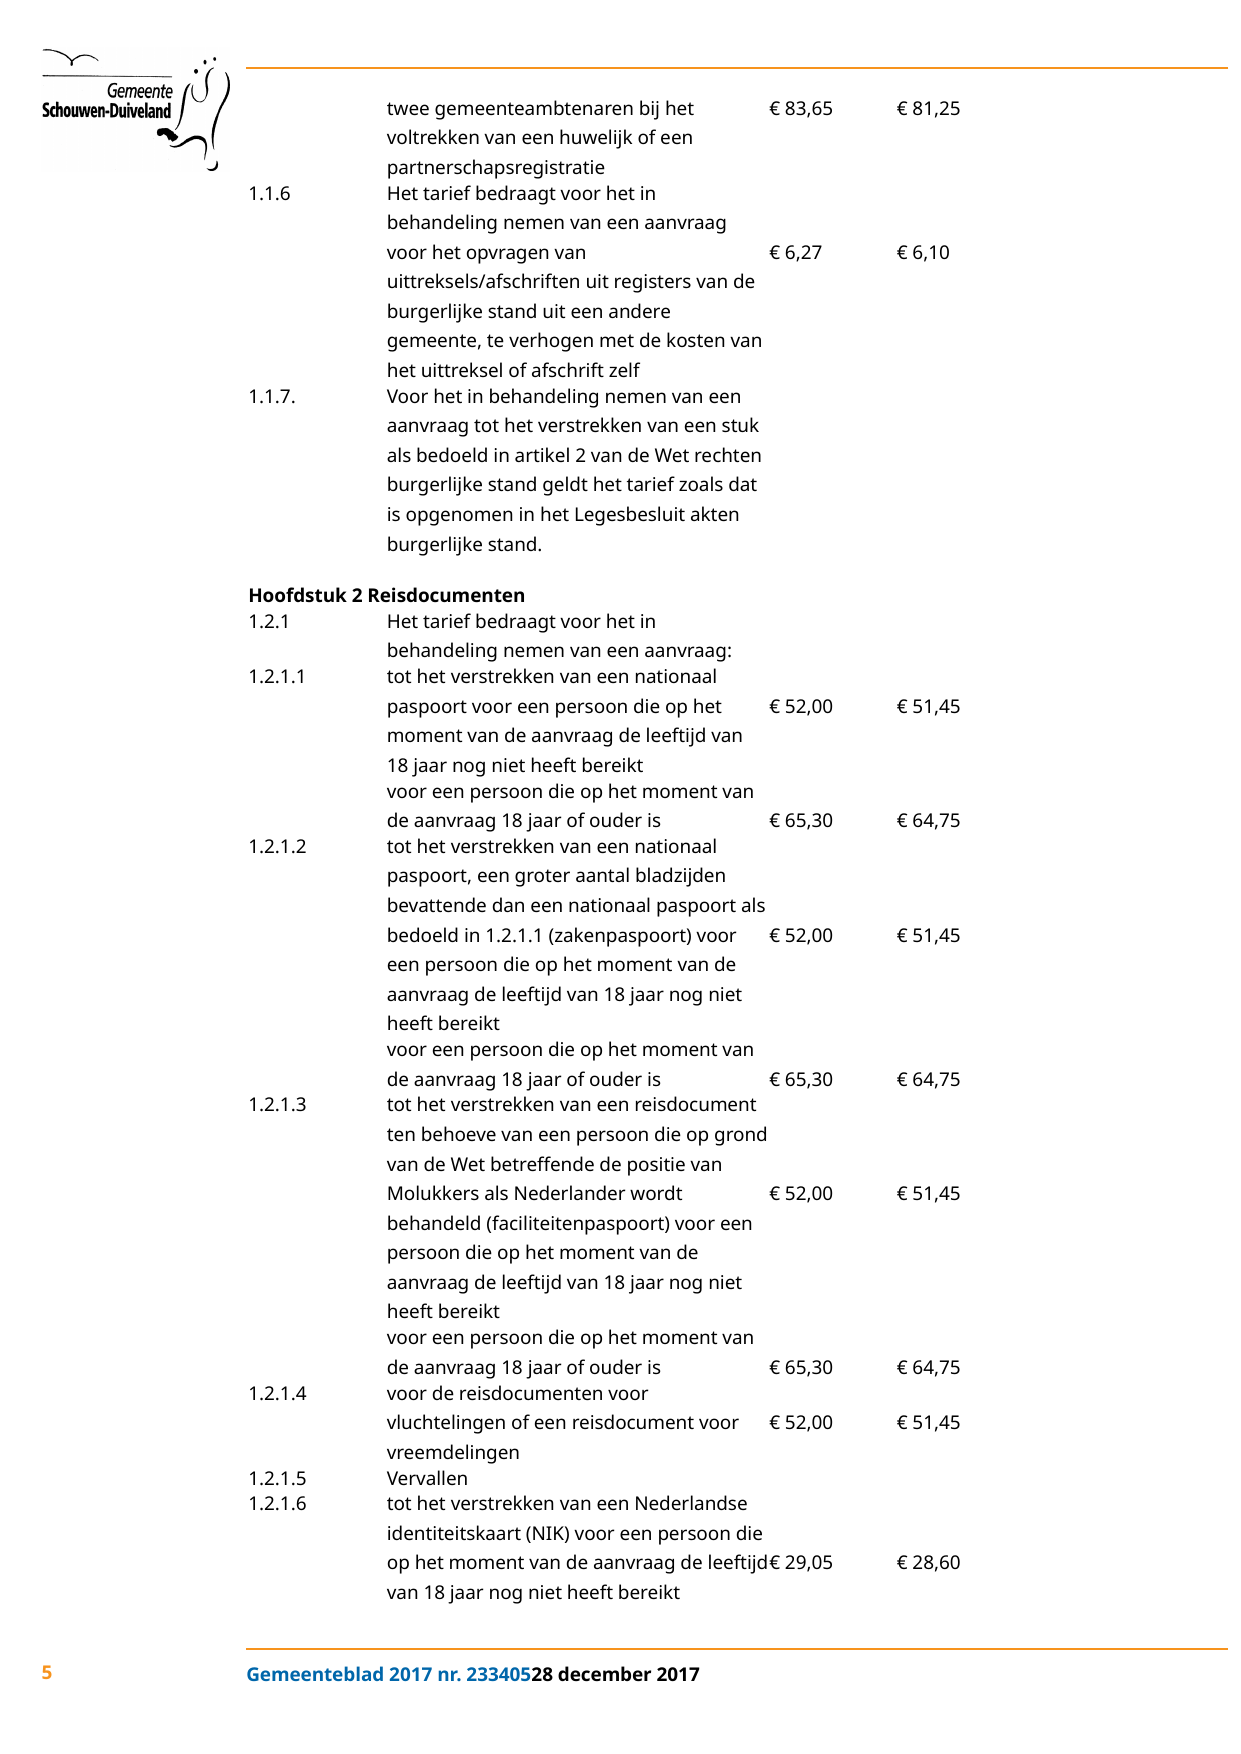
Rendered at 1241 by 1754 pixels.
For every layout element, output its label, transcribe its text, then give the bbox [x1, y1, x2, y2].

table_cell € 6,27 [769, 180, 897, 383]
table_cell € 51,45 [897, 663, 1024, 778]
table_cell 1.1.7. [248, 383, 387, 557]
table_cell € 64,75 [897, 1325, 1024, 1380]
picture [41, 47, 231, 172]
table_cell Voor het in behandeling nemen van een aanvraag tot het verstrekken van een stuk als bedoeld in artikel 2 van de Wet rechten burgerlijke stand geldt het tarief zoals dat is opgenomen in het Legesbesluit akten burgerlijke stand. [387, 383, 769, 557]
table_cell [769, 383, 897, 557]
table_cell [769, 1465, 897, 1490]
table_cell € 52,00 [769, 833, 897, 1036]
table_cell [248, 95, 387, 180]
table_cell € 81,25 [897, 95, 1024, 180]
table_cell € 52,00 [769, 1380, 897, 1465]
table_cell 1.2.1.6 [248, 1490, 387, 1605]
table_cell 1.2.1.1 [248, 663, 387, 778]
table_cell 1.2.1 [248, 608, 387, 663]
table_cell voor een persoon die op het moment van de aanvraag 18 jaar of ouder is [387, 778, 769, 833]
table_cell [769, 557, 897, 582]
table_cell twee gemeenteambtenaren bij het voltrekken van een huwelijk of een partnerschapsregistratie [387, 95, 769, 180]
table_cell Het tarief bedraagt voor het in behandeling nemen van een aanvraag: [387, 608, 769, 663]
table_cell 1.2.1.2 [248, 833, 387, 1036]
table_cell voor de reisdocumenten voor vluchtelingen of een reisdocument voor vreemdelingen [387, 1380, 769, 1465]
table_cell [248, 1325, 387, 1380]
table_cell € 51,45 [897, 833, 1024, 1036]
table_cell 1.2.1.4 [248, 1380, 387, 1465]
table_cell [769, 608, 897, 663]
table_cell € 65,30 [769, 778, 897, 833]
table_cell € 65,30 [769, 1036, 897, 1092]
table_cell [769, 582, 897, 608]
table_cell € 6,10 [897, 180, 1024, 383]
table_cell [387, 557, 769, 582]
table_cell € 64,75 [897, 1036, 1024, 1092]
table_cell 1.1.6 [248, 180, 387, 383]
table_cell € 52,00 [769, 1092, 897, 1324]
table_cell 1.2.1.3 [248, 1092, 387, 1324]
table_cell € 64,75 [897, 778, 1024, 833]
table_cell € 51,45 [897, 1092, 1024, 1324]
table_cell tot het verstrekken van een nationaal paspoort, een groter aantal bladzijden bevattende dan een nationaal paspoort als bedoeld in 1.2.1.1 (zakenpaspoort) voor een persoon die op het moment van de aanvraag de leeftijd van 18 jaar nog niet heeft bereikt [387, 833, 769, 1036]
table_cell [897, 383, 1024, 557]
table_cell [897, 1465, 1024, 1490]
table_cell [248, 778, 387, 833]
table_cell tot het verstrekken van een nationaal paspoort voor een persoon die op het moment van de aanvraag de leeftijd van 18 jaar nog niet heeft bereikt [387, 663, 769, 778]
table_cell € 65,30 [769, 1325, 897, 1380]
table_cell Vervallen [387, 1465, 769, 1490]
table_cell € 52,00 [769, 663, 897, 778]
table_cell [248, 557, 387, 582]
table_cell € 28,60 [897, 1490, 1024, 1605]
table_cell [897, 557, 1024, 582]
table_cell Het tarief bedraagt voor het in behandeling nemen van een aanvraag voor het opvragen van uittreksels/afschriften uit registers van de burgerlijke stand uit een andere gemeente, te verhogen met de kosten van het uittreksel of afschrift zelf [387, 180, 769, 383]
table_cell 1.2.1.5 [248, 1465, 387, 1490]
table_cell € 83,65 [769, 95, 897, 180]
table_cell Hoofdstuk 2 Reisdocumenten [248, 582, 769, 608]
table_cell tot het verstrekken van een Nederlandse identiteitskaart (NIK) voor een persoon die op het moment van de aanvraag de leeftijd van 18 jaar nog niet heeft bereikt [387, 1490, 769, 1605]
table_cell [248, 1036, 387, 1092]
table_cell voor een persoon die op het moment van de aanvraag 18 jaar of ouder is [387, 1325, 769, 1380]
table_cell [897, 582, 1024, 608]
table_cell € 51,45 [897, 1380, 1024, 1465]
table_cell € 29,05 [769, 1490, 897, 1605]
table_cell voor een persoon die op het moment van de aanvraag 18 jaar of ouder is [387, 1036, 769, 1092]
table_cell [897, 608, 1024, 663]
table_cell tot het verstrekken van een reisdocument ten behoeve van een persoon die op grond van de Wet betreffende de positie van Molukkers als Nederlander wordt behandeld (faciliteitenpaspoort) voor een persoon die op het moment van de aanvraag de leeftijd van 18 jaar nog niet heeft bereikt [387, 1092, 769, 1324]
